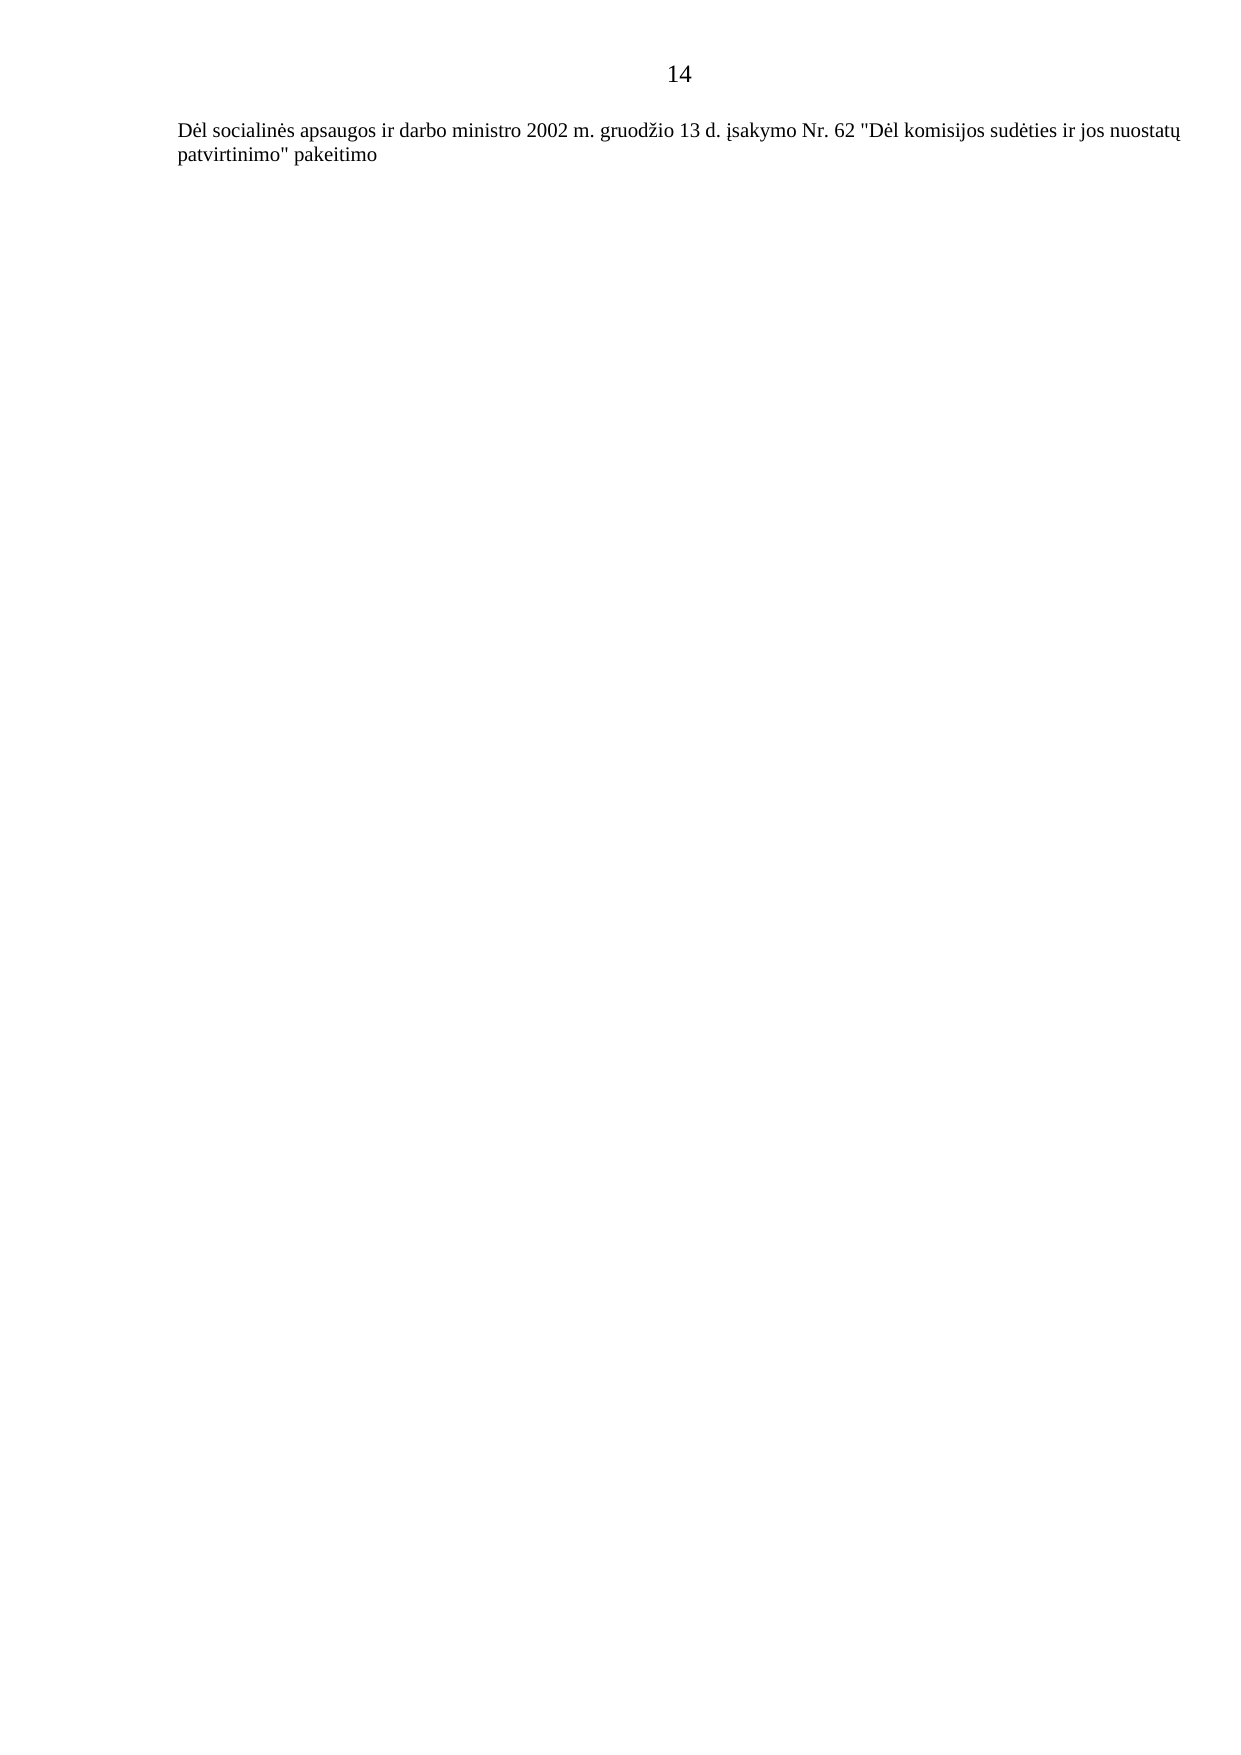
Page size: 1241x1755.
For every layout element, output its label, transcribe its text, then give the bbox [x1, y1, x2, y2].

text Dėl socialinės apsaugos ir darbo ministro 2002 m. gruodžio 13 d. įsakymo Nr. 62 "Dėl komisijos sudėties ir jos nuostatų patvirtinimo" pakeitimo [177, 118, 1181, 166]
